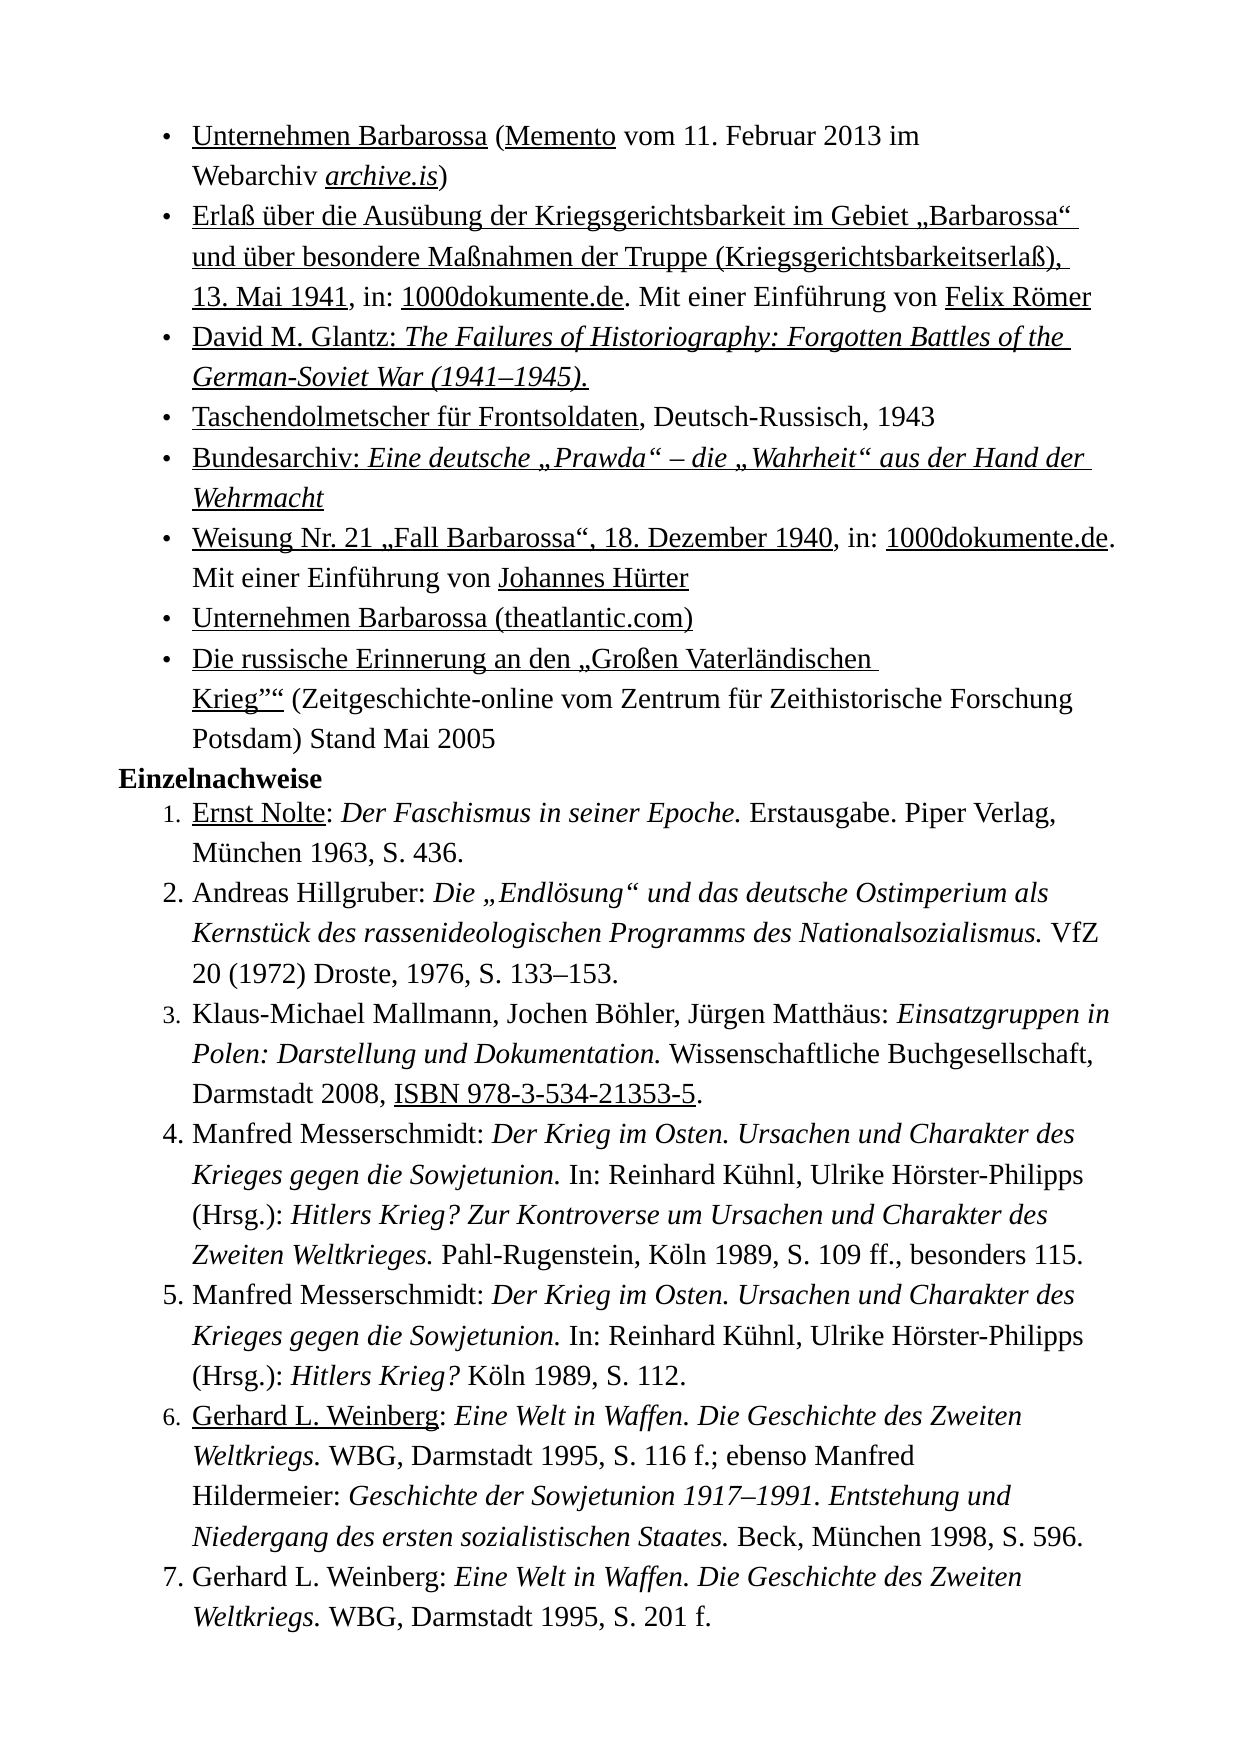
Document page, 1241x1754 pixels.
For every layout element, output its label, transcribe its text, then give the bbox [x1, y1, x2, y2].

list Taschendolmetscher für Frontsoldaten, Deutsch-Russisch, 1943 [162, 399, 1122, 433]
list Gerhard L. Weinberg: Eine Welt in Waffen. Die Geschichte des Zweiten Weltkriegs. WBG, Darmstadt 1995, S. 116 f.; ebenso Manfred Hildermeier: Geschichte der Sowjetunion 1917–1991. Entstehung und Niedergang des ersten sozialistischen Staates. Beck, München 1998, S. 596. [162, 1398, 1122, 1552]
subtitle Einzelnachweise [118, 761, 1122, 795]
list Manfred Messerschmidt: Der Krieg im Osten. Ursachen und Charakter des Krieges gegen die Sowjetunion. In: Reinhard Kühnl, Ulrike Hörster-Philipps (Hrsg.): Hitlers Krieg? Zur Kontroverse um Ursachen und Charakter des Zweiten Weltkrieges. Pahl-Rugenstein, Köln 1989, S. 109 ff., besonders 115. [162, 1117, 1122, 1271]
list Weisung Nr. 21 „Fall Barbarossa“, 18. Dezember 1940, in: 1000dokumente.de. Mit einer Einführung von Johannes Hürter [162, 520, 1122, 594]
list Andreas Hillgruber: Die „Endlösung“ und das deutsche Ostimperium als Kernstück des rassenideologischen Programms des Nationalsozialismus. VfZ 20 (1972) Droste, 1976, S. 133–153. [162, 875, 1122, 989]
list Bundesarchiv: Eine deutsche „Prawda“ – die „Wahrheit“ aus der Hand der Wehrmacht [162, 440, 1122, 513]
list Die russische Erinnerung an den „Großen Vaterländischen Krieg”“ (Zeitgeschichte-online vom Zentrum für Zeithistorische Forschung Potsdam) Stand Mai 2005 [162, 641, 1122, 755]
list Unternehmen Barbarossa (Memento vom 11. Februar 2013 im Webarchiv archive.is) [162, 118, 1122, 192]
list Gerhard L. Weinberg: Eine Welt in Waffen. Die Geschichte des Zweiten Weltkriegs. WBG, Darmstadt 1995, S. 201 f. [162, 1559, 1122, 1633]
list Unternehmen Barbarossa (theatlantic.com) [162, 601, 1122, 634]
list David M. Glantz: The Failures of Historiography: Forgotten Battles of the German-Soviet War (1941–1945). [162, 319, 1122, 393]
list Ernst Nolte: Der Faschismus in seiner Epoche. Erstausgabe. Piper Verlag, München 1963, S. 436. [162, 795, 1122, 869]
list Erlaß über die Ausübung der Kriegsgerichtsbarkeit im Gebiet „Barbarossa“ und über besondere Maßnahmen der Truppe (Kriegsgerichtsbarkeitserlaß), 13. Mai 1941, in: 1000dokumente.de. Mit einer Einführung von Felix Römer [162, 198, 1122, 312]
list Klaus-Michael Mallmann, Jochen Böhler, Jürgen Matthäus: Einsatzgruppen in Polen: Darstellung und Dokumentation. Wissenschaftliche Buchgesellschaft, Darmstadt 2008, ISBN 978-3-534-21353-5. [162, 996, 1122, 1110]
list Manfred Messerschmidt: Der Krieg im Osten. Ursachen und Charakter des Krieges gegen die Sowjetunion. In: Reinhard Kühnl, Ulrike Hörster-Philipps (Hrsg.): Hitlers Krieg? Köln 1989, S. 112. [162, 1277, 1122, 1391]
